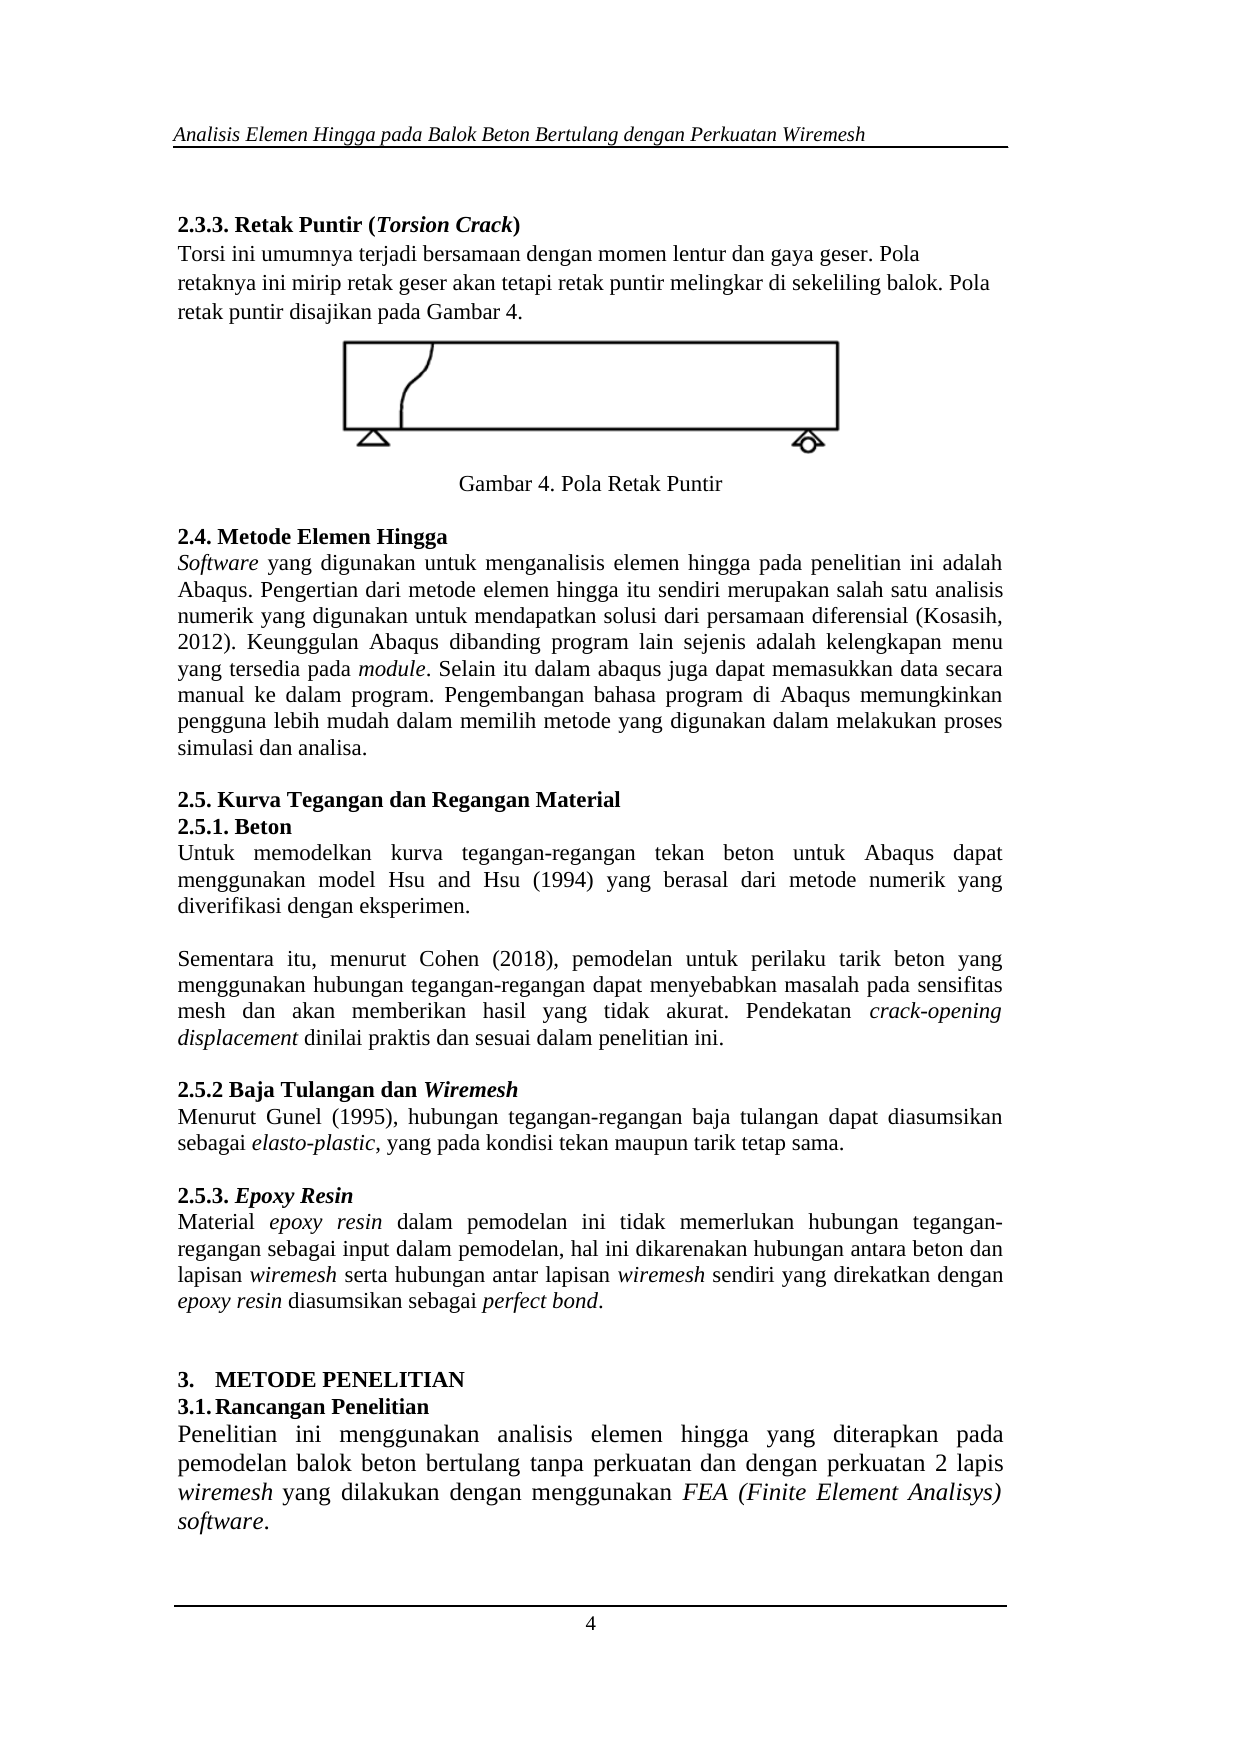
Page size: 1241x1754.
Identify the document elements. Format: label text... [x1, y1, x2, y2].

list Rancangan Penelitian [177, 1393, 1004, 1419]
list Material epoxy resin dalam pemodelan ini tidak memerlukan hubungan tegangan-regangan sebagai input dalam pemodelan, hal ini dikarenakan hubungan antara beton dan lapisan wiremesh serta hubungan antar lapisan wiremesh sendiri yang direkatkan dengan epoxy resin diasumsikan sebagai perfect bond. [177, 1208, 1004, 1314]
picture [318, 324, 863, 461]
text Software yang digunakan untuk menganalisis elemen hingga pada penelitian ini adalah Abaqus. Pengertian dari metode elemen hingga itu sendiri merupakan salah satu analisis numerik yang digunakan untuk mendapatkan solusi dari persamaan diferensial (Kosasih, 2012). Keunggulan Abaqus dibanding program lain sejenis adalah kelengkapan menu yang tersedia pada module. Selain itu dalam abaqus juga dapat memasukkan data secara manual ke dalam program. Pengembangan bahasa program di Abaqus memungkinkan pengguna lebih mudah dalam memilih metode yang digunakan dalam melakukan proses simulasi dan analisa. [177, 549, 1004, 760]
text Torsi ini umumnya terjadi bersamaan dengan momen lentur dan gaya geser. Pola retaknya ini mirip retak geser akan tetapi retak puntir melingkar di sekeliling balok. Pola retak puntir disajikan pada Gambar 4. [177, 238, 1004, 324]
text 2.3.3. Retak Puntir (Torsion Crack) [177, 209, 1004, 238]
list 2.5.1. Beton [177, 813, 1004, 839]
list Sementara itu, menurut Cohen (2018), pemodelan untuk perilaku tarik beton yang menggunakan hubungan tegangan-regangan dapat menyebabkan masalah pada sensifitas mesh dan akan memberikan hasil yang tidak akurat. Pendekatan crack-opening displacement dinilai praktis dan sesuai dalam penelitian ini. [177, 945, 1004, 1050]
list 2.5.2 Baja Tulangan dan Wiremesh [177, 1076, 1004, 1103]
list Untuk memodelkan kurva tegangan-regangan tekan beton untuk Abaqus dapat menggunakan model Hsu and Hsu (1994) yang berasal dari metode numerik yang diverifikasi dengan eksperimen. [177, 839, 1004, 918]
list 2.5. Kurva Tegangan dan Regangan Material [177, 787, 1004, 813]
list 2.4. Metode Elemen Hingga [177, 523, 1004, 549]
text Gambar 4. Pola Retak Puntir [177, 324, 1004, 497]
list METODE PENELITIAN [177, 1366, 1004, 1393]
text Penelitian ini menggunakan analisis elemen hingga yang diterapkan pada pemodelan balok beton bertulang tanpa perkuatan dan dengan perkuatan 2 lapis wiremesh yang dilakukan dengan menggunakan FEA (Finite Element Analisys) software. [177, 1419, 1004, 1535]
list Menurut Gunel (1995), hubungan tegangan-regangan baja tulangan dapat diasumsikan sebagai elasto-plastic, yang pada kondisi tekan maupun tarik tetap sama. [177, 1103, 1004, 1156]
list 2.5.3. Epoxy Resin [177, 1182, 1004, 1208]
